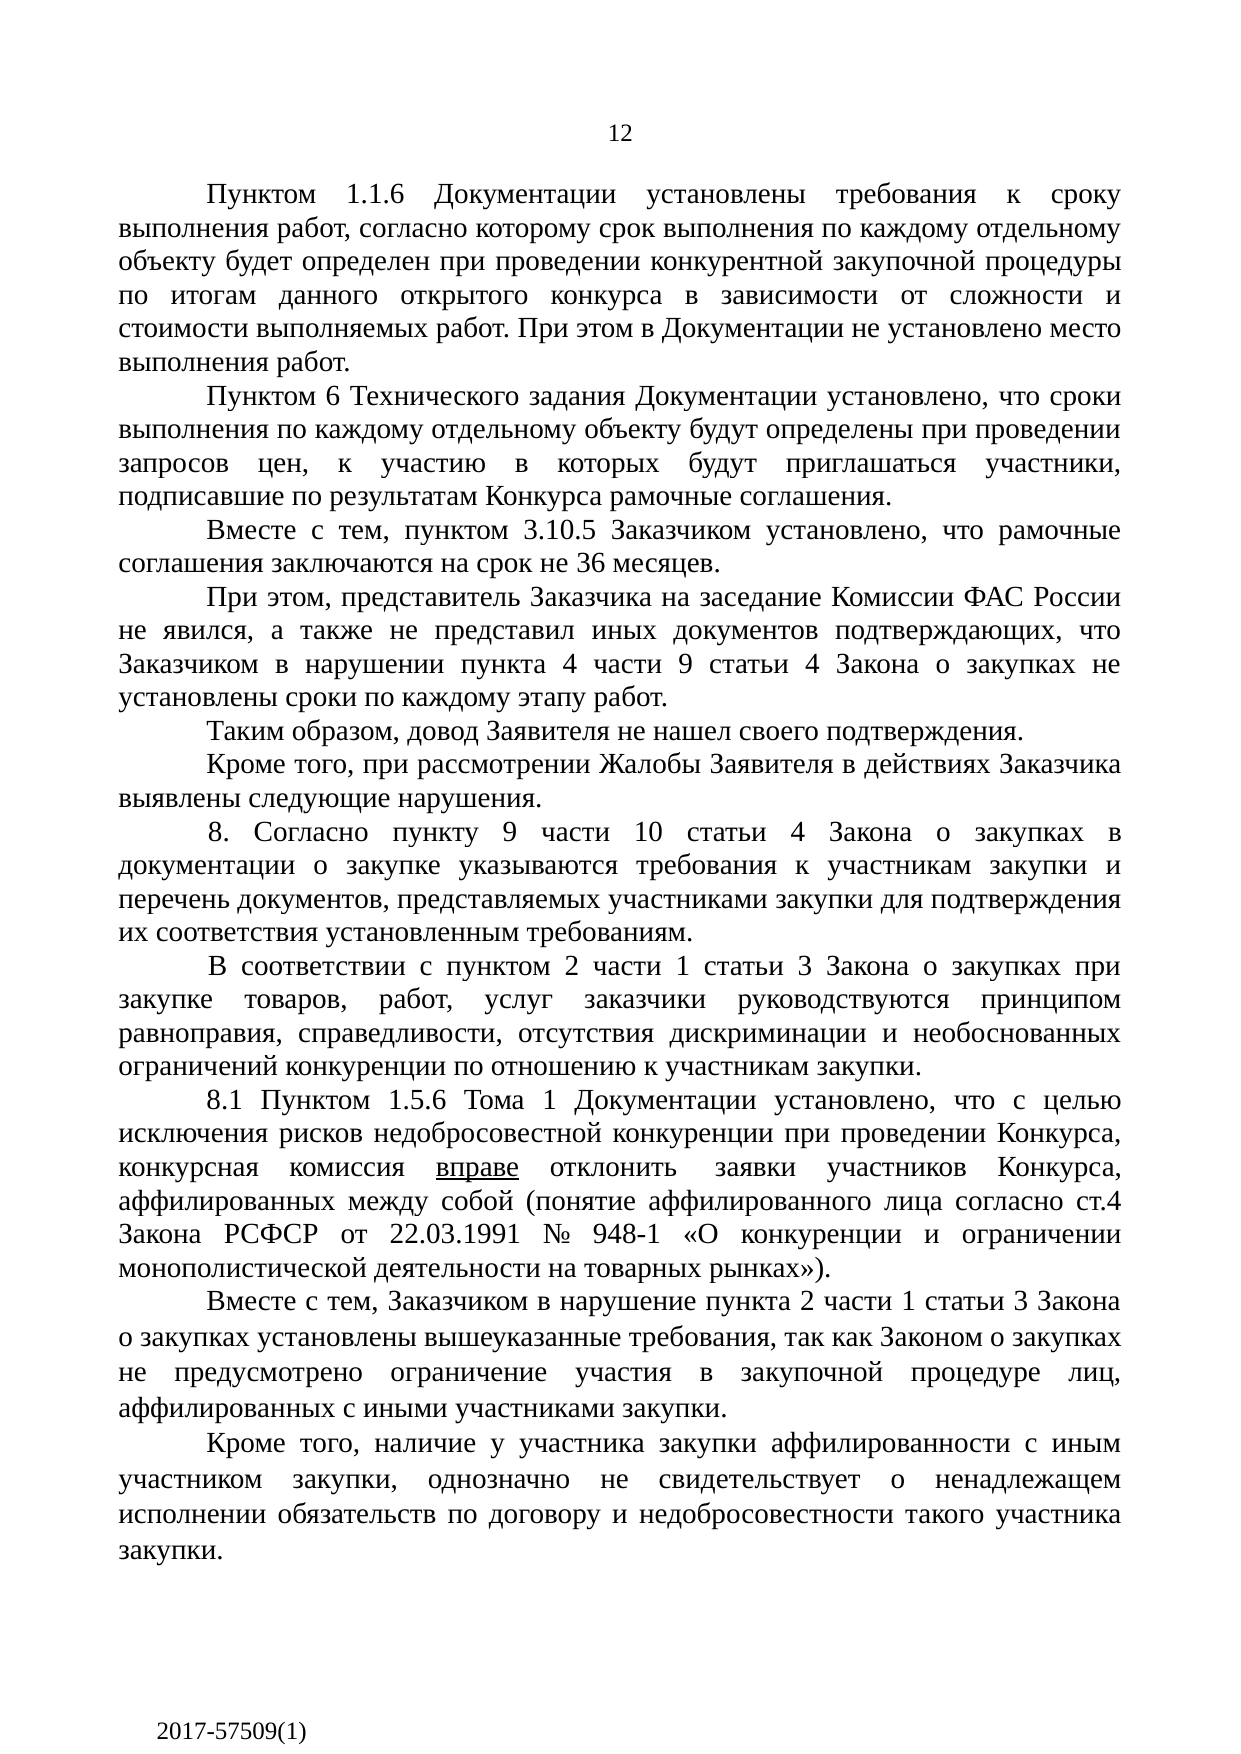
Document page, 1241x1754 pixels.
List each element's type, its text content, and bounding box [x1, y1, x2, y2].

text 8. Согласно пункту 9 части 10 статьи 4 Закона о закупках в документации о закупке указываются требования к участникам закупки и перечень документов, представляемых участниками закупки для подтверждения их соответствия установленным требованиям. [118, 814, 1122, 948]
text 8.1 Пунктом 1.5.6 Тома 1 Документации установлено, что с целью исключения рисков недобросовестной конкуренции при проведении Конкурса, конкурсная комиссия вправе отклонить заявки участников Конкурса, аффилированных между собой (понятие аффилированного лица согласно ст.4 Закона РСФСР от 22.03.1991 № 948-1 «О конкуренции и ограничении монополистической деятельности на товарных рынках»). [118, 1082, 1122, 1283]
text Кроме того, при рассмотрении Жалобы Заявителя в действиях Заказчика выявлены следующие нарушения. [118, 747, 1122, 814]
text Вместе с тем, Заказчиком в нарушение пункта 2 части 1 статьи 3 Закона о закупках установлены вышеуказанные требования, так как Законом о закупках не предусмотрено ограничение участия в закупочной процедуре лиц, аффилированных с иными участниками закупки. [118, 1283, 1122, 1423]
text Таким образом, довод Заявителя не нашел своего подтверждения. [118, 713, 1122, 747]
text Пунктом 6 Технического задания Документации установлено, что сроки выполнения по каждому отдельному объекту будут определены при проведении запросов цен, к участию в которых будут приглашаться участники, подписавшие по результатам Конкурса рамочные соглашения. [118, 378, 1122, 512]
text Пунктом 1.1.6 Документации установлены требования к сроку выполнения работ, согласно которому срок выполнения по каждому отдельному объекту будет определен при проведении конкурентной закупочной процедуры по итогам данного открытого конкурса в зависимости от сложности и стоимости выполняемых работ. При этом в Документации не установлено место выполнения работ. [118, 176, 1122, 378]
text Кроме того, наличие у участника закупки аффилированности с иным участником закупки, однозначно не свидетельствует о ненадлежащем исполнении обязательств по договору и недобросовестности такого участника закупки. [118, 1425, 1122, 1565]
text В соответствии с пунктом 2 части 1 статьи 3 Закона о закупках при закупке товаров, работ, услуг заказчики руководствуются принципом равноправия, справедливости, отсутствия дискриминации и необоснованных ограничений конкуренции по отношению к участникам закупки. [118, 948, 1122, 1082]
text При этом, представитель Заказчика на заседание Комиссии ФАС России не явился, а также не представил иных документов подтверждающих, что Заказчиком в нарушении пункта 4 части 9 статьи 4 Закона о закупках не установлены сроки по каждому этапу работ. [118, 579, 1122, 713]
text Вместе с тем, пунктом 3.10.5 Заказчиком установлено, что рамочные соглашения заключаются на срок не 36 месяцев. [118, 512, 1122, 579]
